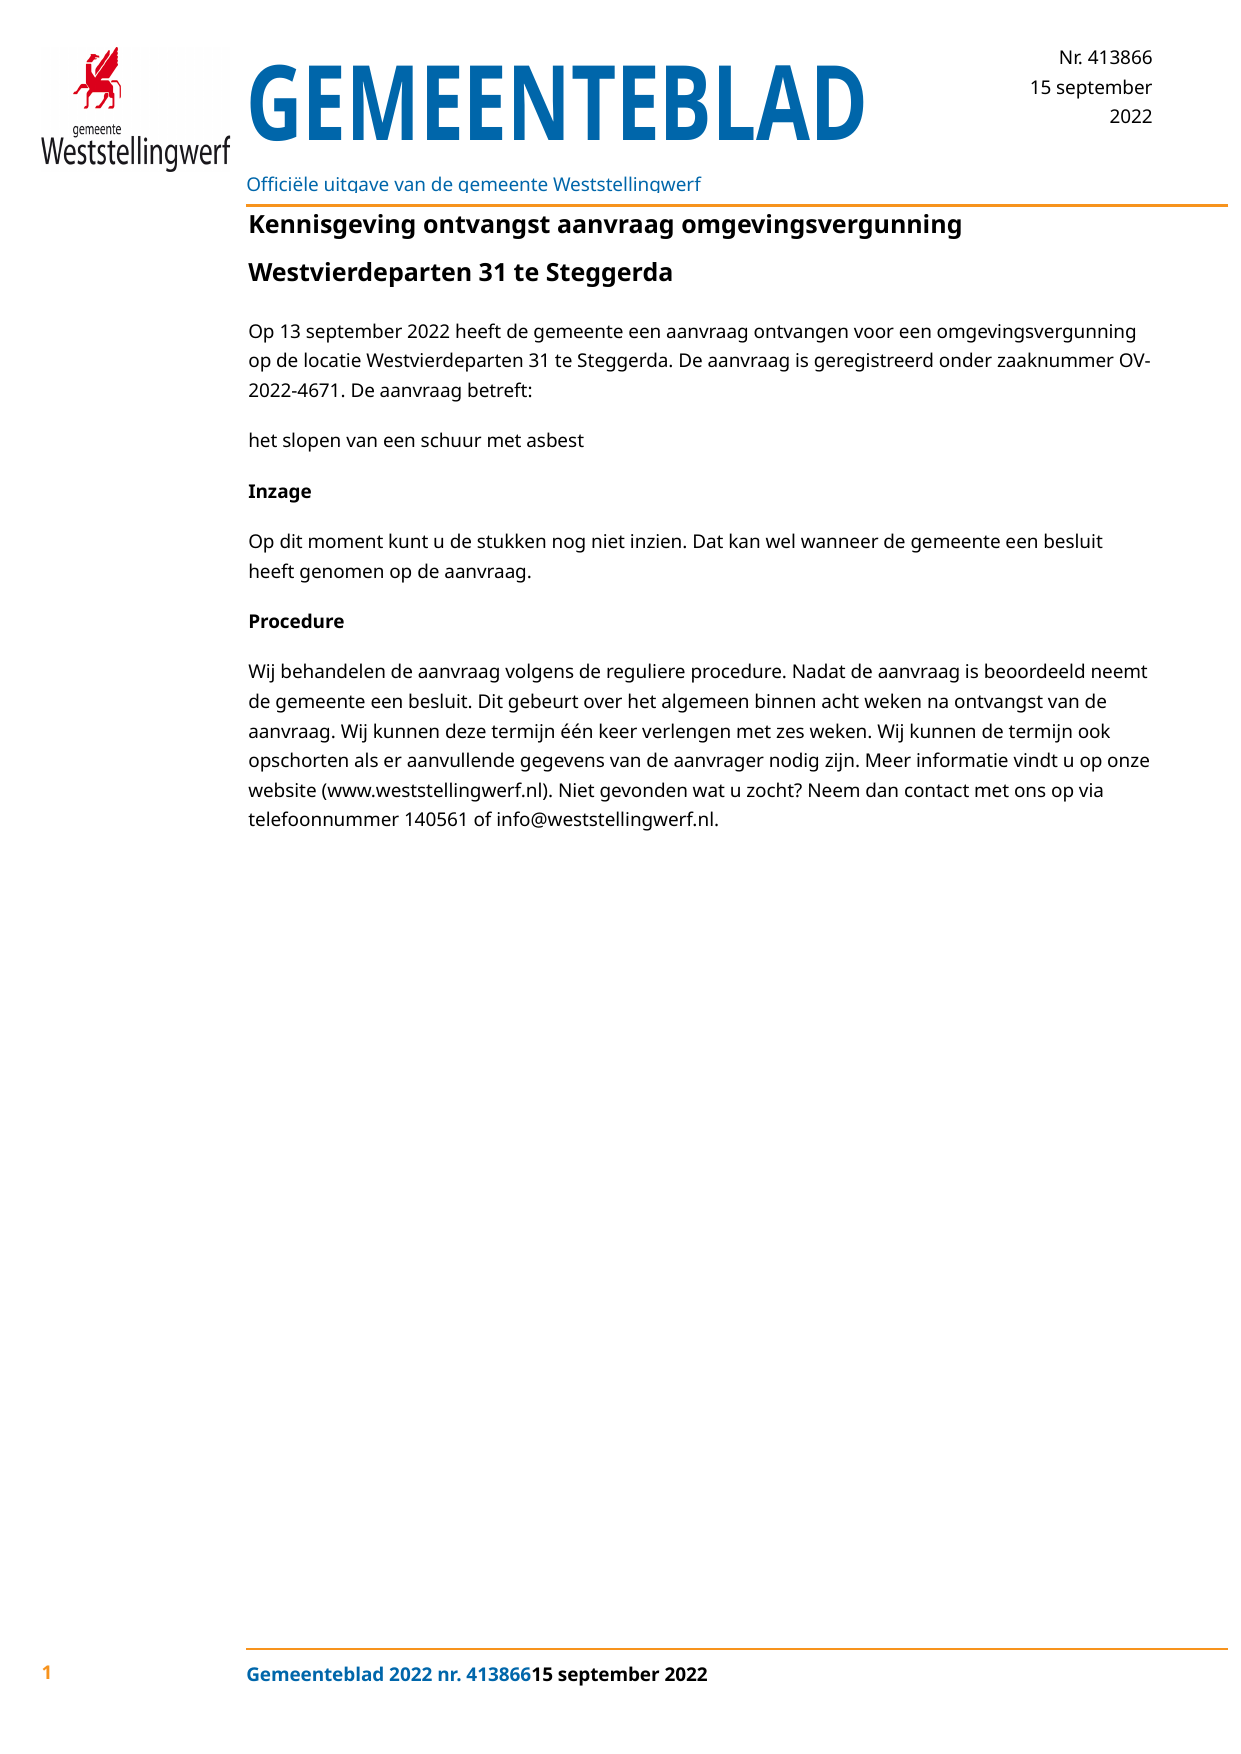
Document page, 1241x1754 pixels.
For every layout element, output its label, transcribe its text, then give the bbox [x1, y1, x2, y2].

text Op dit moment kunt u de stukken nog niet inzien. Dat kan wel wanneer de gemeente een besluit heeft genomen op de aanvraag. [248, 528, 1152, 584]
text Wij behandelen de aanvraag volgens de reguliere procedure. Nadat de aanvraag is beoordeeld neemt de gemeente een besluit. Dit gebeurt over het algemeen binnen acht weken na ontvangst van de aanvraag. Wij kunnen deze termijn één keer verlengen met zes weken. Wij kunnen de termijn ook opschorten als er aanvullende gegevens van de aanvrager nodig zijn. Meer informatie vindt u op onze website (www.weststellingwerf.nl). Niet gevonden wat u zocht? Neem dan contact met ons op via telefoonnummer 140561 of info@weststellingwerf.nl. [248, 659, 1152, 832]
picture [41, 47, 231, 172]
text het slopen van een schuur met asbest [248, 427, 1152, 453]
text Op 13 september 2022 heeft de gemeente een aanvraag ontvangen voor een omgevingsvergunning op de locatie Westvierdeparten 31 te Steggerda. De aanvraag is geregistreerd onder zaaknummer OV-2022-4671. De aanvraag betreft: [248, 318, 1152, 403]
text Procedure [248, 608, 1152, 634]
text Inzage [248, 478, 1152, 504]
text Kennisgeving ontvangst aanvraag omgevingsvergunning Westvierdeparten 31 te Steggerda [248, 207, 1152, 288]
